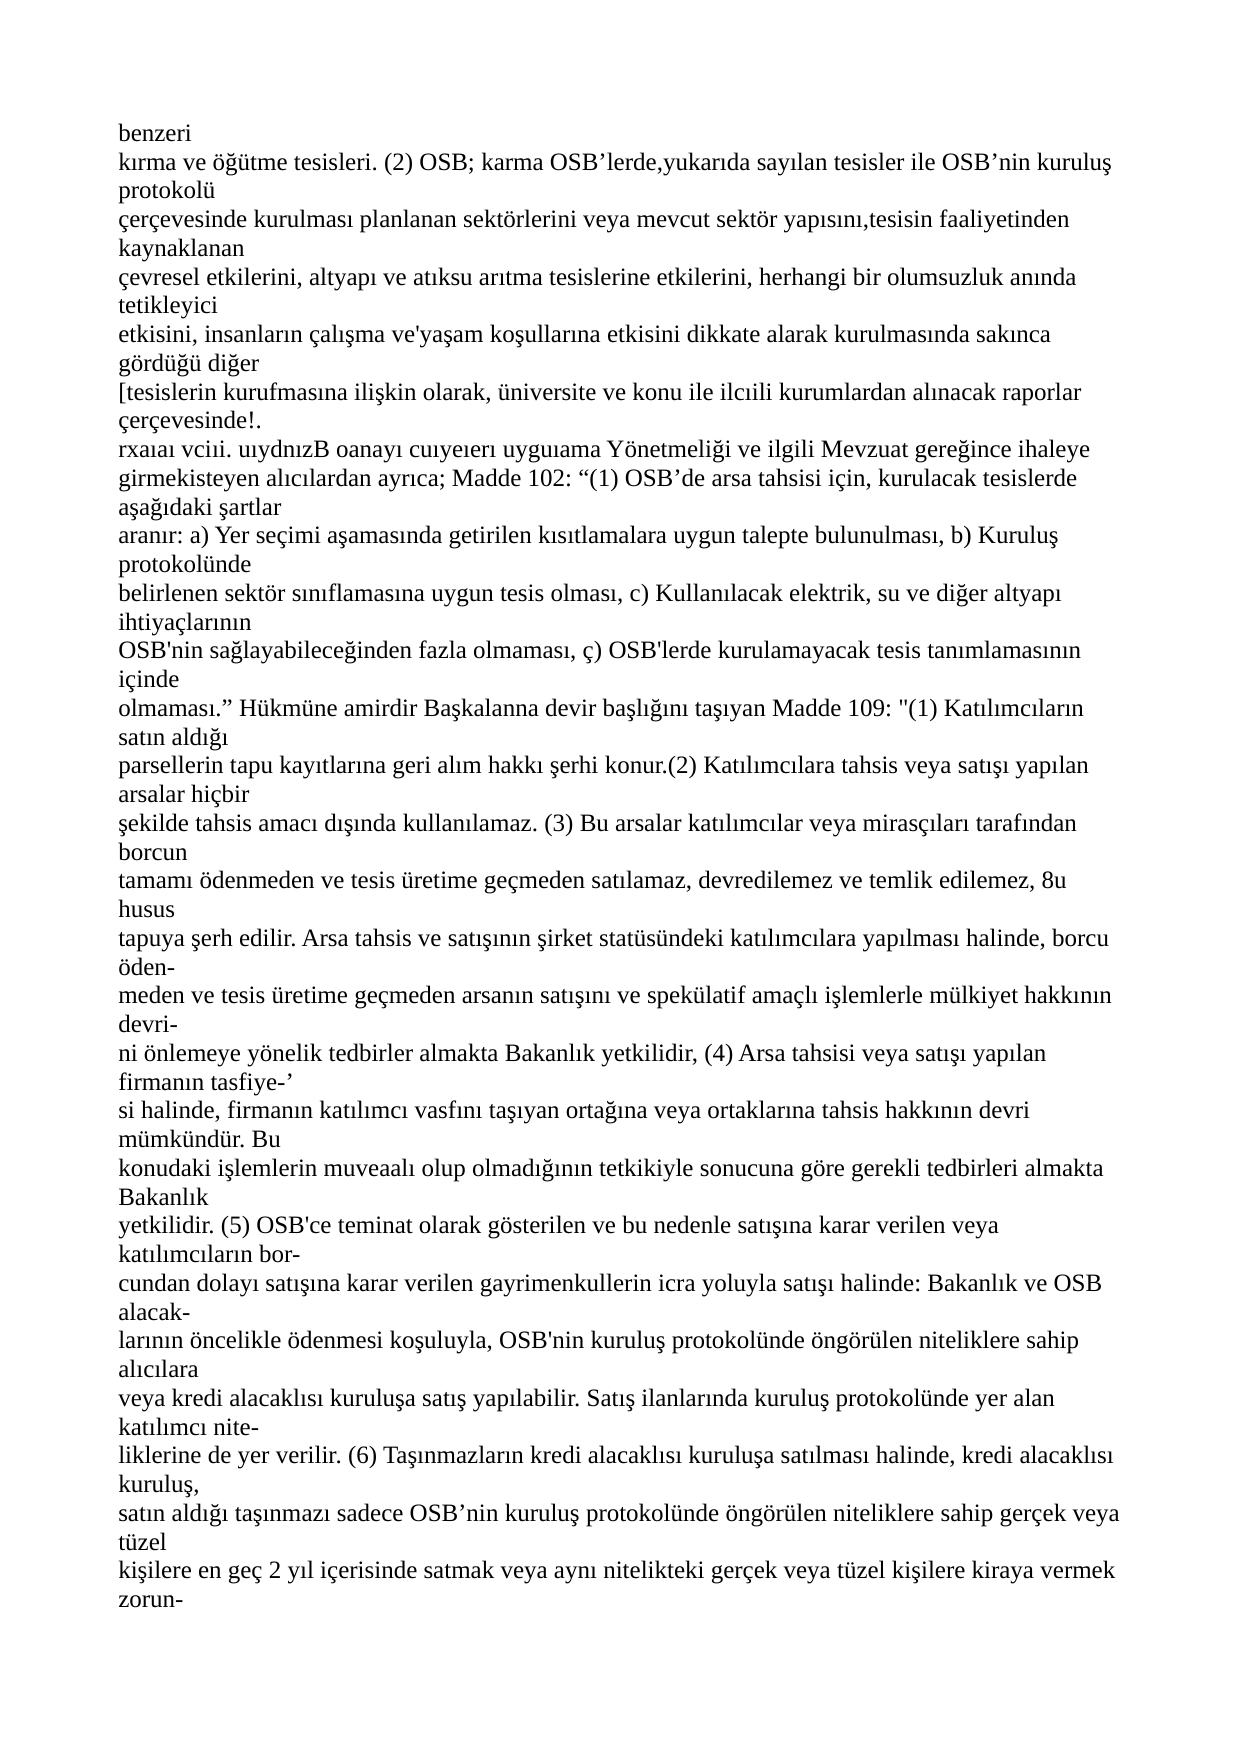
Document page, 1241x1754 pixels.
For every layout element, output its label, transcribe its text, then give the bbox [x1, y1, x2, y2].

text benzeri kırma ve öğütme tesisleri. (2) OSB; karma OSB’lerde,yukarıda sayılan tesisler ile OSB’nin kuruluş protokolü çerçevesinde kurulması planlanan sektörlerini veya mevcut sektör yapısını,tesisin faaliyetinden kaynaklanan çevresel etkilerini, altyapı ve atıksu arıtma tesislerine etkilerini, herhangi bir olumsuzluk anında tetikleyici etkisini, insanların çalışma ve'yaşam koşullarına etkisini dikkate alarak kurulmasında sakınca gördüğü diğer [tesislerin kurufmasına ilişkin olarak, üniversite ve konu ile ilcıili kurumlardan alınacak raporlar çerçevesinde!. rxaıaı vciıi. uıydnızB oanayı cuıyeıerı uyguıama Yönetmeliği ve ilgili Mevzuat gereğince ihaleye girmekisteyen alıcılardan ayrıca; Madde 102: “(1) OSB’de arsa tahsisi için, kurulacak tesislerde aşağıdaki şartlar aranır: a) Yer seçimi aşamasında getirilen kısıtlamalara uygun talepte bulunulması, b) Kuruluş protokolünde belirlenen sektör sınıflamasına uygun tesis olması, c) Kullanılacak elektrik, su ve diğer altyapı ihtiyaçlarının OSB'nin sağlayabileceğinden fazla olmaması, ç) OSB'lerde kurulamayacak tesis tanımlamasının içinde olmaması.” Hükmüne amirdir Başkalanna devir başlığını taşıyan Madde 109: "(1) Katılımcıların satın aldığı parsellerin tapu kayıtlarına geri alım hakkı şerhi konur.(2) Katılımcılara tahsis veya satışı yapılan arsalar hiçbir şekilde tahsis amacı dışında kullanılamaz. (3) Bu arsalar katılımcılar veya mirasçıları tarafından borcun tamamı ödenmeden ve tesis üretime geçmeden satılamaz, devredilemez ve temlik edilemez, 8u husus tapuya şerh edilir. Arsa tahsis ve satışının şirket statüsündeki katılımcılara yapılması halinde, borcu öden- meden ve tesis üretime geçmeden arsanın satışını ve spekülatif amaçlı işlemlerle mülkiyet hakkının devri- ni önlemeye yönelik tedbirler almakta Bakanlık yetkilidir, (4) Arsa tahsisi veya satışı yapılan firmanın tasfiye-’ si halinde, firmanın katılımcı vasfını taşıyan ortağına veya ortaklarına tahsis hakkının devri mümkündür. Bu konudaki işlemlerin muveaalı olup olmadığının tetkikiyle sonucuna göre gerekli tedbirleri almakta Bakanlık yetkilidir. (5) OSB'ce teminat olarak gösterilen ve bu nedenle satışına karar verilen veya katılımcıların bor- cundan dolayı satışına karar verilen gayrimenkullerin icra yoluyla satışı halinde: Bakanlık ve OSB alacak- larının öncelikle ödenmesi koşuluyla, OSB'nin kuruluş protokolünde öngörülen niteliklere sahip alıcılara veya kredi alacaklısı kuruluşa satış yapılabilir. Satış ilanlarında kuruluş protokolünde yer alan katılımcı nite- liklerine de yer verilir. (6) Taşınmazların kredi alacaklısı kuruluşa satılması halinde, kredi alacaklısı kuruluş, satın aldığı taşınmazı sadece OSB’nin kuruluş protokolünde öngörülen niteliklere sahip gerçek veya tüzel kişilere en geç 2 yıl içerisinde satmak veya aynı nitelikteki gerçek veya tüzel kişilere kiraya vermek zorun- [118, 118, 1122, 1613]
